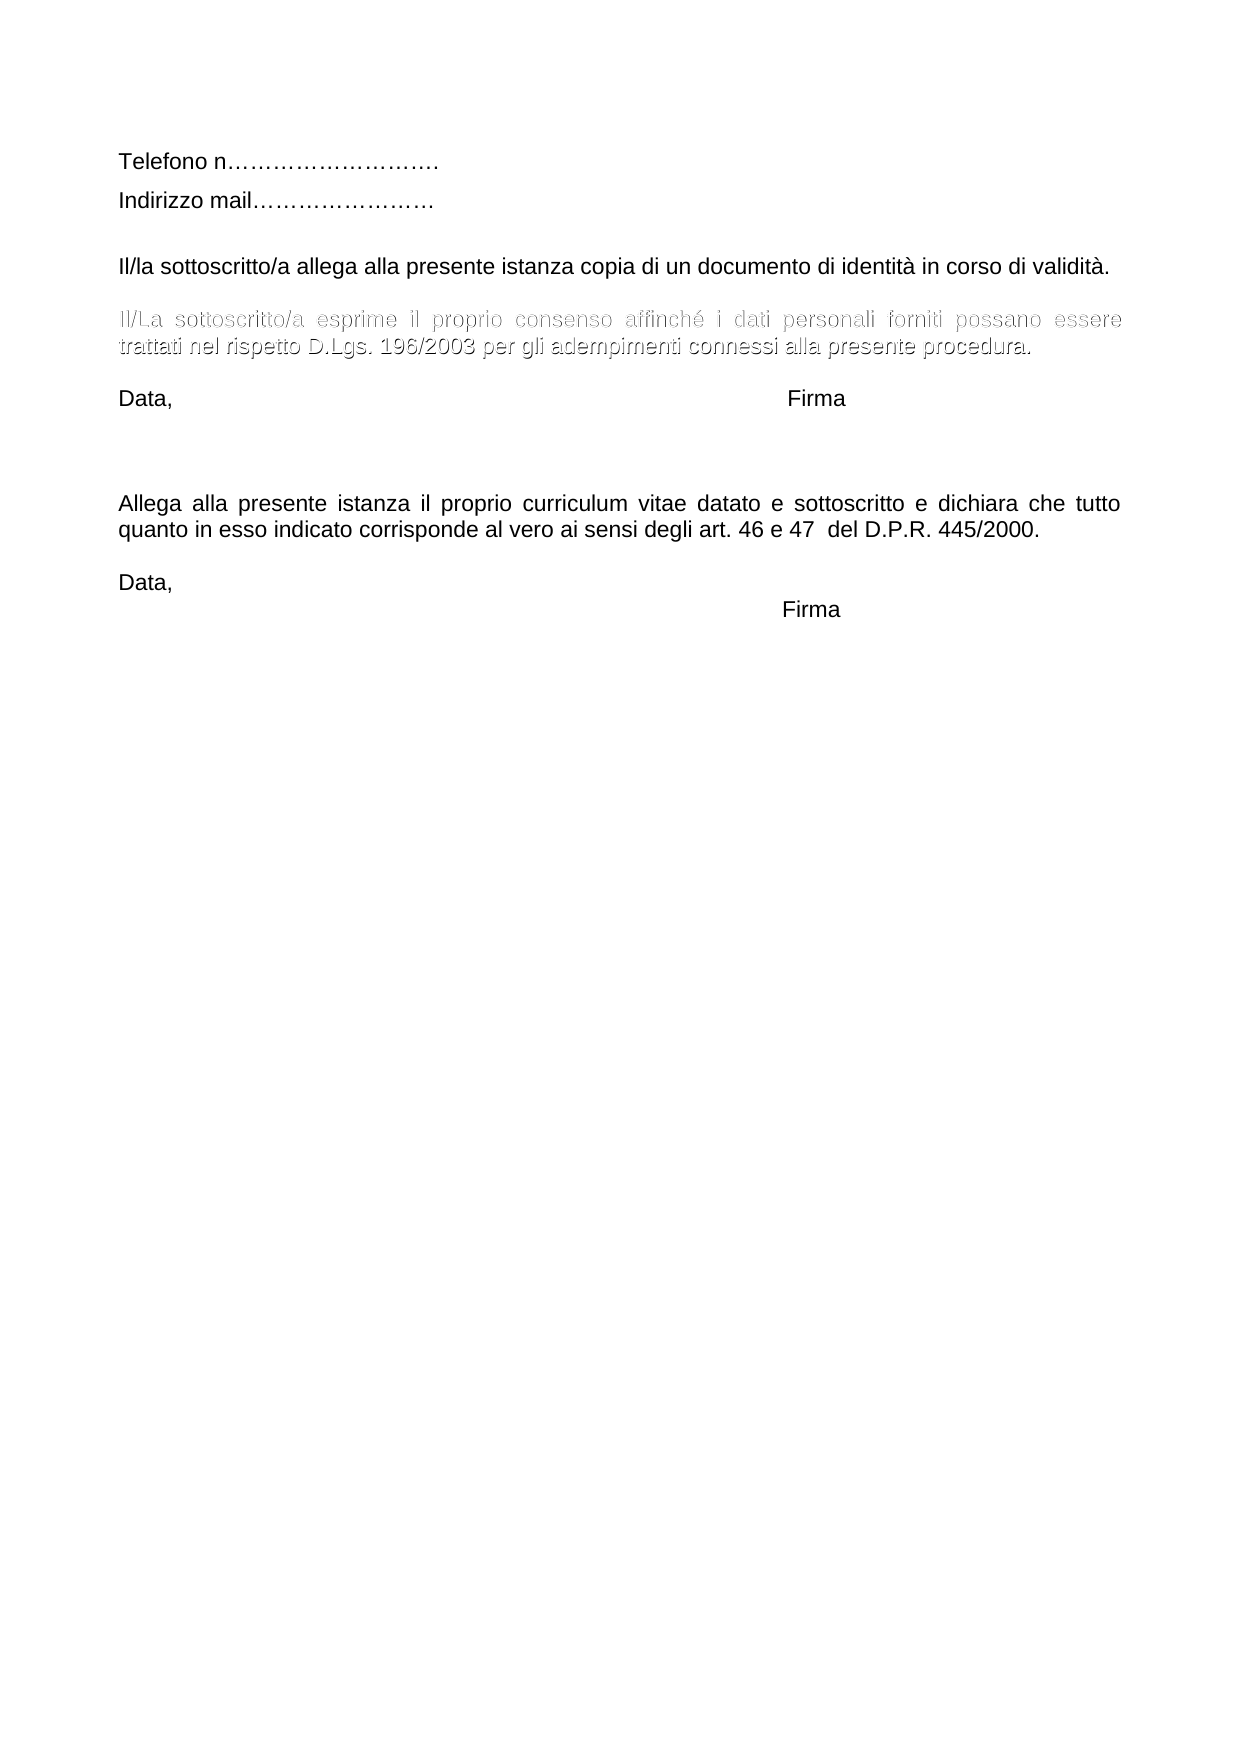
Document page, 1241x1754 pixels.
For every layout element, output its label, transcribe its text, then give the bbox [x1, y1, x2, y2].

text Allega alla presente istanza il proprio curriculum vitae datato e sottoscritto e dichiara che tutto quanto in esso indicato corrisponde al vero ai sensi degli art. 46 e 47 del D.P.R. 445/2000. [118, 490, 1122, 543]
text Il/La sottoscritto/a esprime il proprio consenso affinché i dati personali forniti possano essere trattati nel rispetto D.Lgs. 196/2003 per gli adempimenti connessi alla presente procedura. [118, 306, 1122, 358]
text Data, Firma [118, 569, 1122, 622]
text Indirizzo mail…………………… [118, 187, 1122, 213]
text Il/la sottoscritto/a allega alla presente istanza copia di un documento di identità in corso di validità. [118, 253, 1122, 279]
text Data, Firma [118, 385, 1122, 411]
text Telefono n………………………. [118, 148, 1122, 174]
